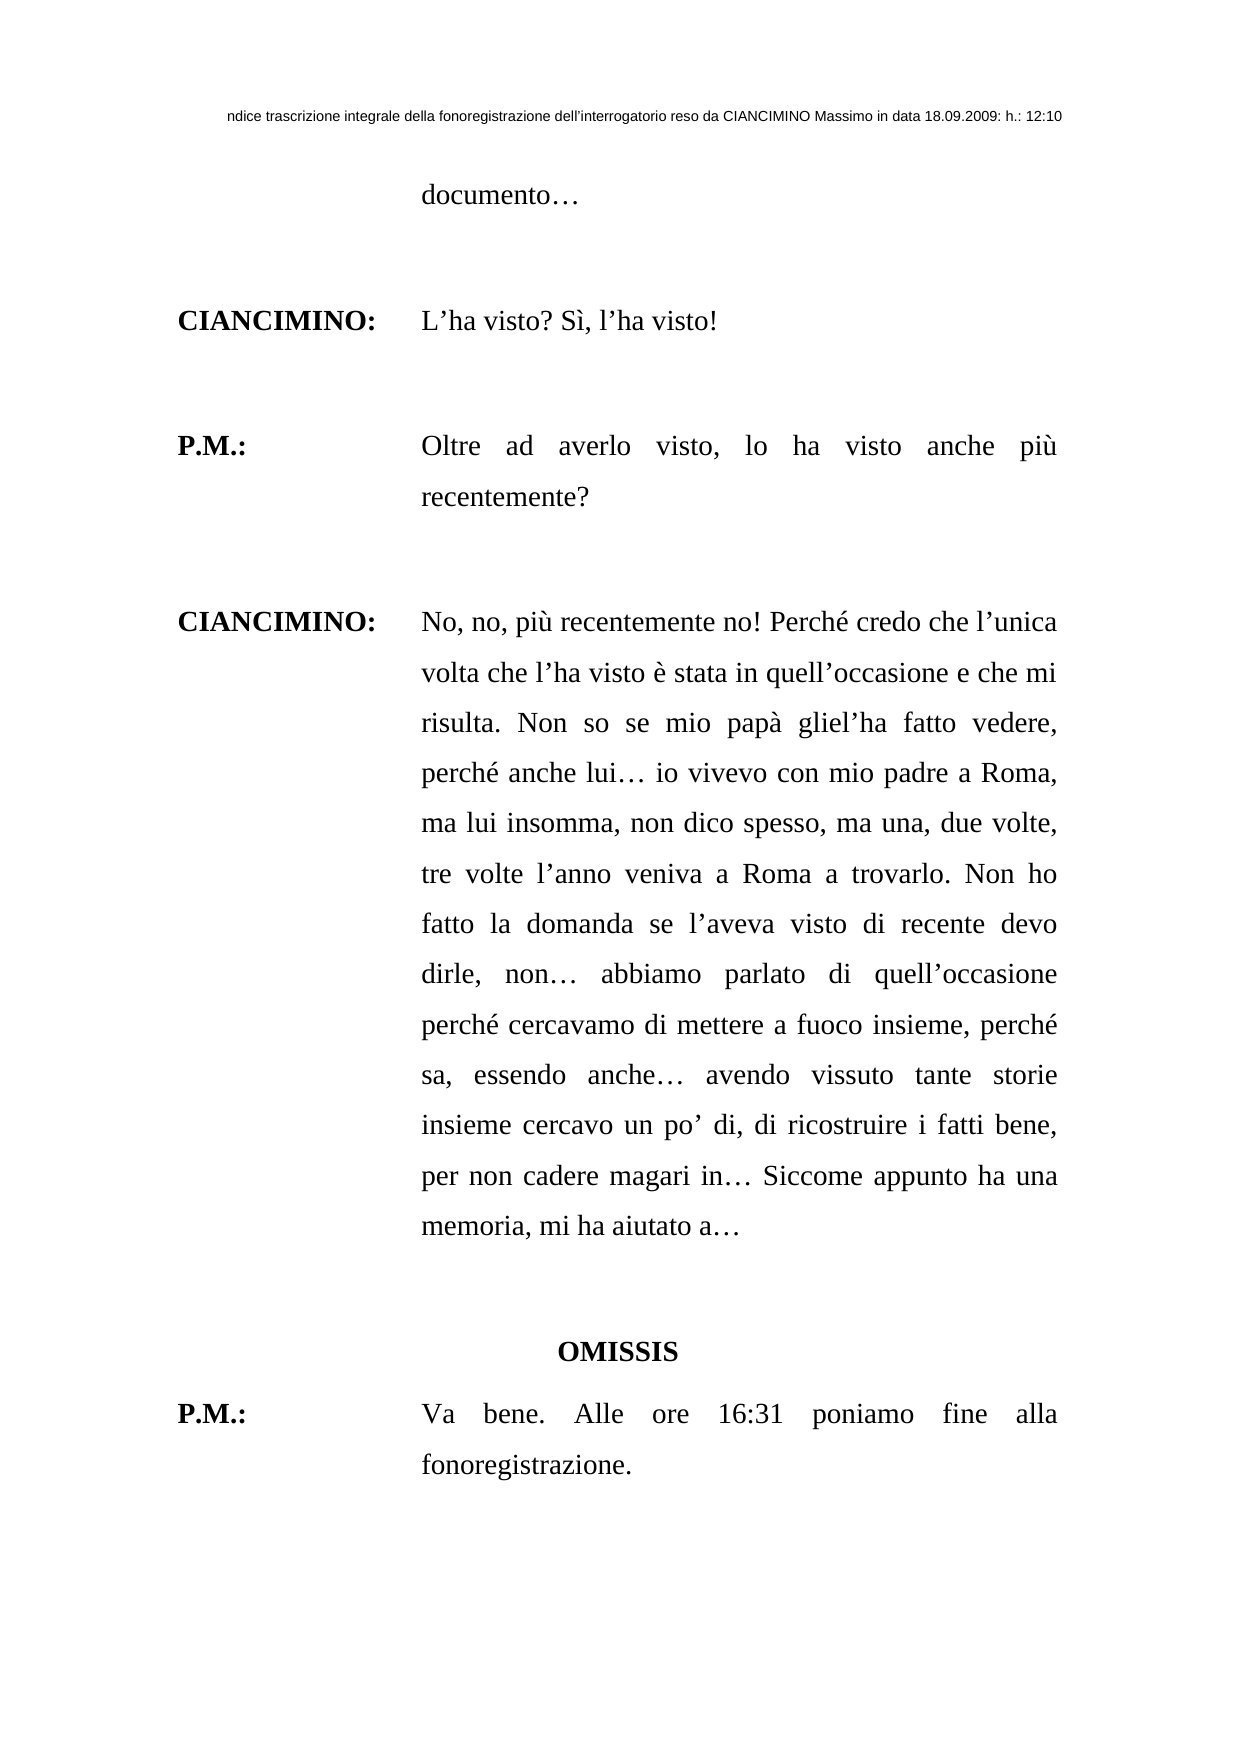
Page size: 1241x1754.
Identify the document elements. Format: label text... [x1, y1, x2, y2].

text P.M.: Oltre ad averlo visto, lo ha visto anche più recentemente? [177, 428, 1058, 512]
text OMISSIS [177, 1334, 1058, 1367]
text CIANCIMINO: No, no, più recentemente no! Perché credo che l’unica volta che l’ha visto è stata in quell’occasione e che mi risulta. Non so se mio papà gliel’ha fatto vedere, perché anche lui… io vivevo con mio padre a Roma, ma lui insomma, non dico spesso, ma una, due volte, tre volte l’anno veniva a Roma a trovarlo. Non ho fatto la domanda se l’aveva visto di recente devo dirle, non… abbiamo parlato di quell’occasione perché cercavamo di mettere a fuoco insieme, perché sa, essendo anche… avendo vissuto tante storie insieme cercavo un po’ di, di ricostruire i fatti bene, per non cadere magari in… Siccome appunto ha una memoria, mi ha aiutato a… [177, 604, 1058, 1242]
text P.M.: Va bene. Alle ore 16:31 poniamo fine alla fonoregistrazione. [177, 1397, 1058, 1480]
text documento… [177, 177, 1058, 211]
text CIANCIMINO: L’ha visto? Sì, l’ha visto! [177, 303, 1058, 336]
